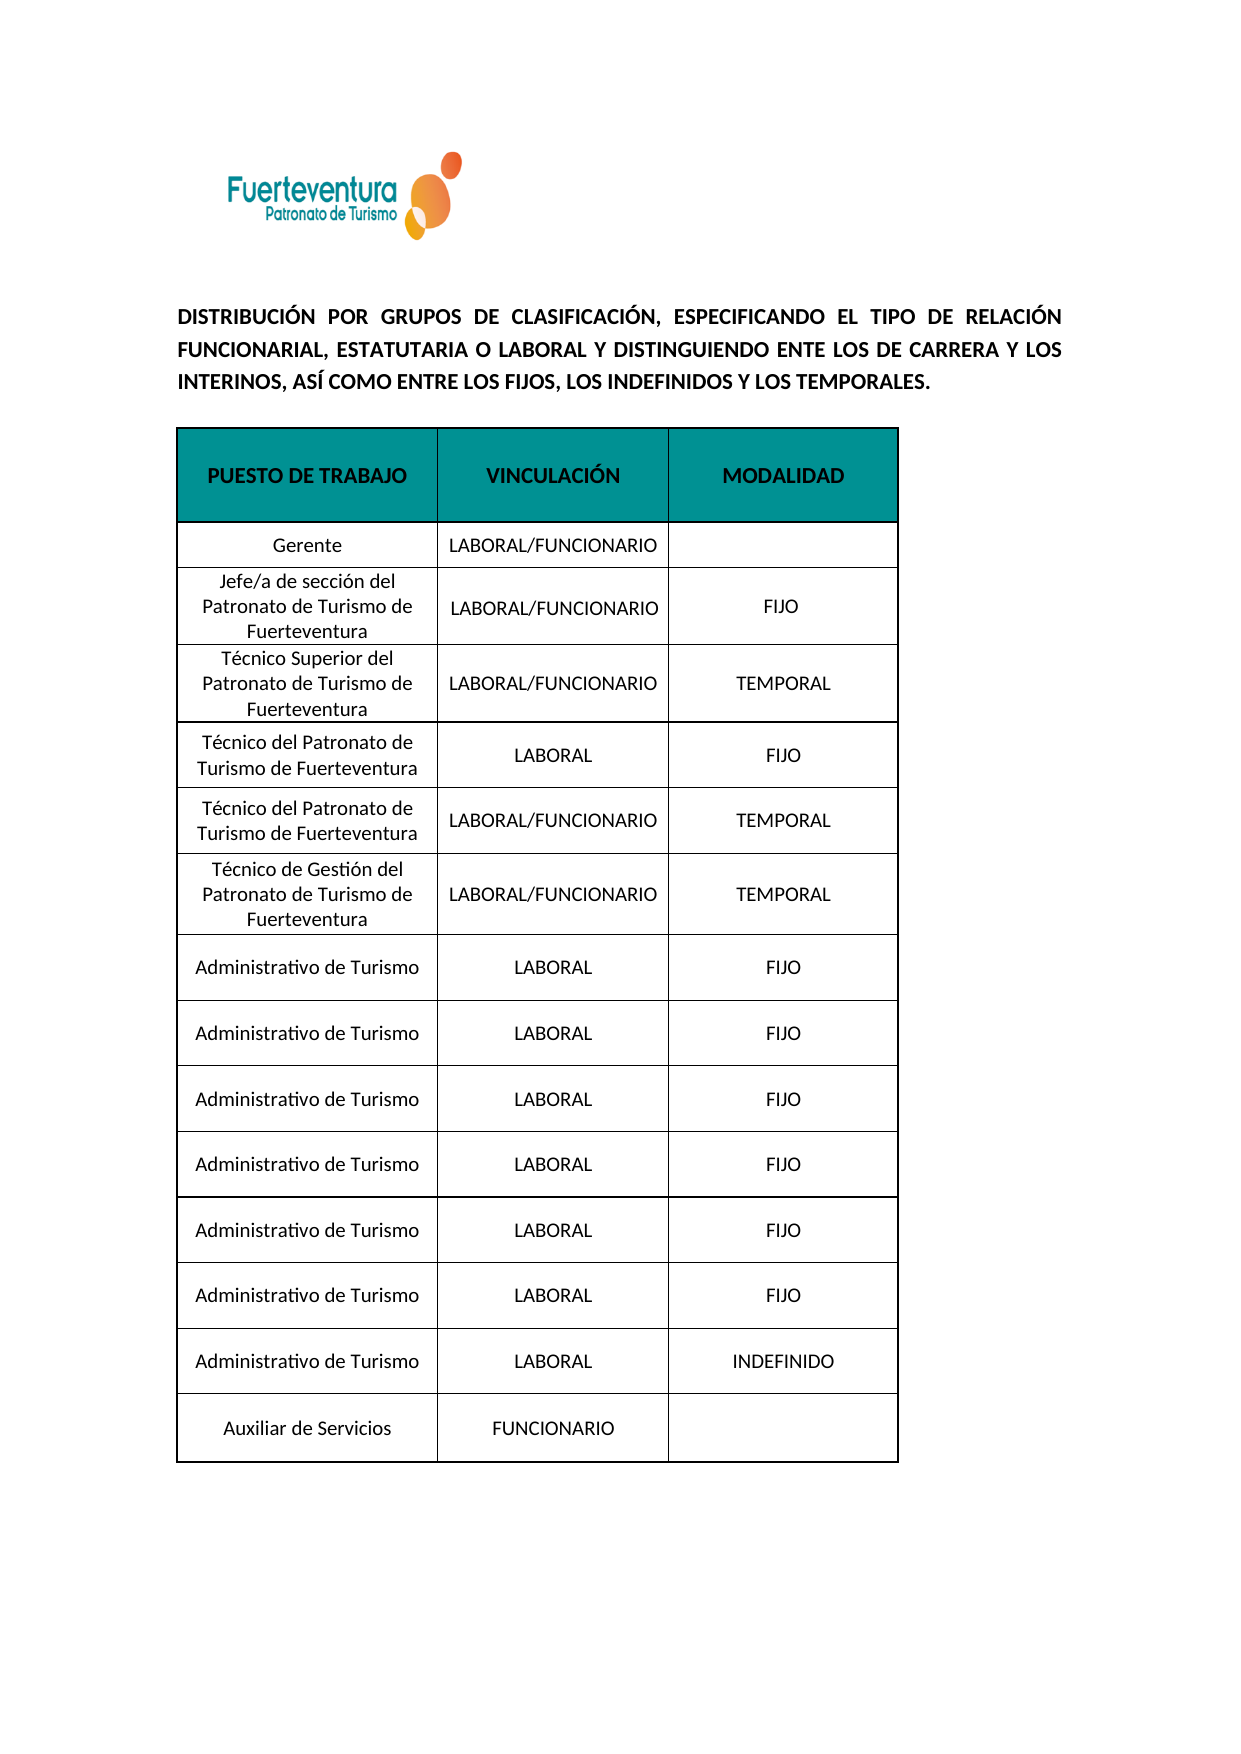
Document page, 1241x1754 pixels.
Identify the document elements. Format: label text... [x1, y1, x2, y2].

table_cell FIJO [669, 568, 897, 644]
table_cell Jefe/a de sección del Patronato de Turismo de Fuerteventura [178, 568, 437, 644]
table_cell LABORAL/FUNCIONARIO [438, 523, 668, 567]
text DISTRIBUCIÓN POR GRUPOS DE CLASIFICACIÓN, ESPECIFICANDO EL TIPO DE RELACIÓN FUNCIONARIAL, ESTATUTARIA O LABORAL Y DISTINGUIENDO ENTE LOS DE CARRERA Y LOS INTERINOS, ASÍ COMO ENTRE LOS FIJOS, LOS INDEFINIDOS Y LOS TEMPORALES. [177, 302, 1063, 395]
table_cell Administrativo de Turismo [178, 1329, 437, 1393]
table_cell [669, 523, 897, 567]
table_cell Administrativo de Turismo [178, 1198, 437, 1262]
table_cell LABORAL [438, 1263, 668, 1328]
table_cell Administrativo de Turismo [178, 1001, 437, 1065]
table_cell LABORAL/FUNCIONARIO [438, 645, 668, 721]
table_cell Técnico del Patronato de Turismo de Fuerteventura [178, 723, 437, 787]
table_cell FIJO [669, 1132, 897, 1196]
table_cell Administrativo de Turismo [178, 1066, 437, 1131]
table_cell Gerente [178, 523, 437, 567]
table_cell TEMPORAL [669, 645, 897, 721]
table_cell Administrativo de Turismo [178, 1132, 437, 1196]
table_cell Administrativo de Turismo [178, 935, 437, 999]
table_cell LABORAL [438, 935, 668, 999]
table_cell Técnico del Patronato de Turismo de Fuerteventura [178, 788, 437, 853]
table_cell FIJO [669, 1001, 897, 1065]
table_cell Técnico de Gestión del Patronato de Turismo de Fuerteventura [178, 854, 437, 934]
table_cell [669, 1394, 897, 1461]
table_cell LABORAL [438, 1132, 668, 1196]
table_cell Administrativo de Turismo [178, 1263, 437, 1328]
table_header PUESTO DE TRABAJO [178, 429, 437, 521]
table_cell FIJO [669, 935, 897, 999]
table_cell LABORAL/FUNCIONARIO [438, 854, 668, 934]
table_cell FIJO [669, 723, 897, 787]
table_header MODALIDAD [669, 429, 897, 521]
table_cell TEMPORAL [669, 854, 897, 934]
table_cell LABORAL [438, 723, 668, 787]
table_cell LABORAL [438, 1066, 668, 1131]
table_cell LABORAL/FUNCIONARIO [438, 788, 668, 853]
picture [177, 147, 514, 244]
table_cell LABORAL [438, 1329, 668, 1393]
table_cell FIJO [669, 1066, 897, 1131]
table_cell Técnico Superior del Patronato de Turismo de Fuerteventura [178, 645, 437, 721]
table_cell TEMPORAL [669, 788, 897, 853]
table_cell FUNCIONARIO [438, 1394, 668, 1461]
table_cell LABORAL/FUNCIONARIO [438, 568, 668, 644]
table_cell Auxiliar de Servicios [178, 1394, 437, 1461]
table_cell LABORAL [438, 1001, 668, 1065]
table_cell FIJO [669, 1198, 897, 1262]
table_header VINCULACIÓN [438, 429, 668, 521]
table_cell FIJO [669, 1263, 897, 1328]
table_cell LABORAL [438, 1198, 668, 1262]
table_cell INDEFINIDO [669, 1329, 897, 1393]
